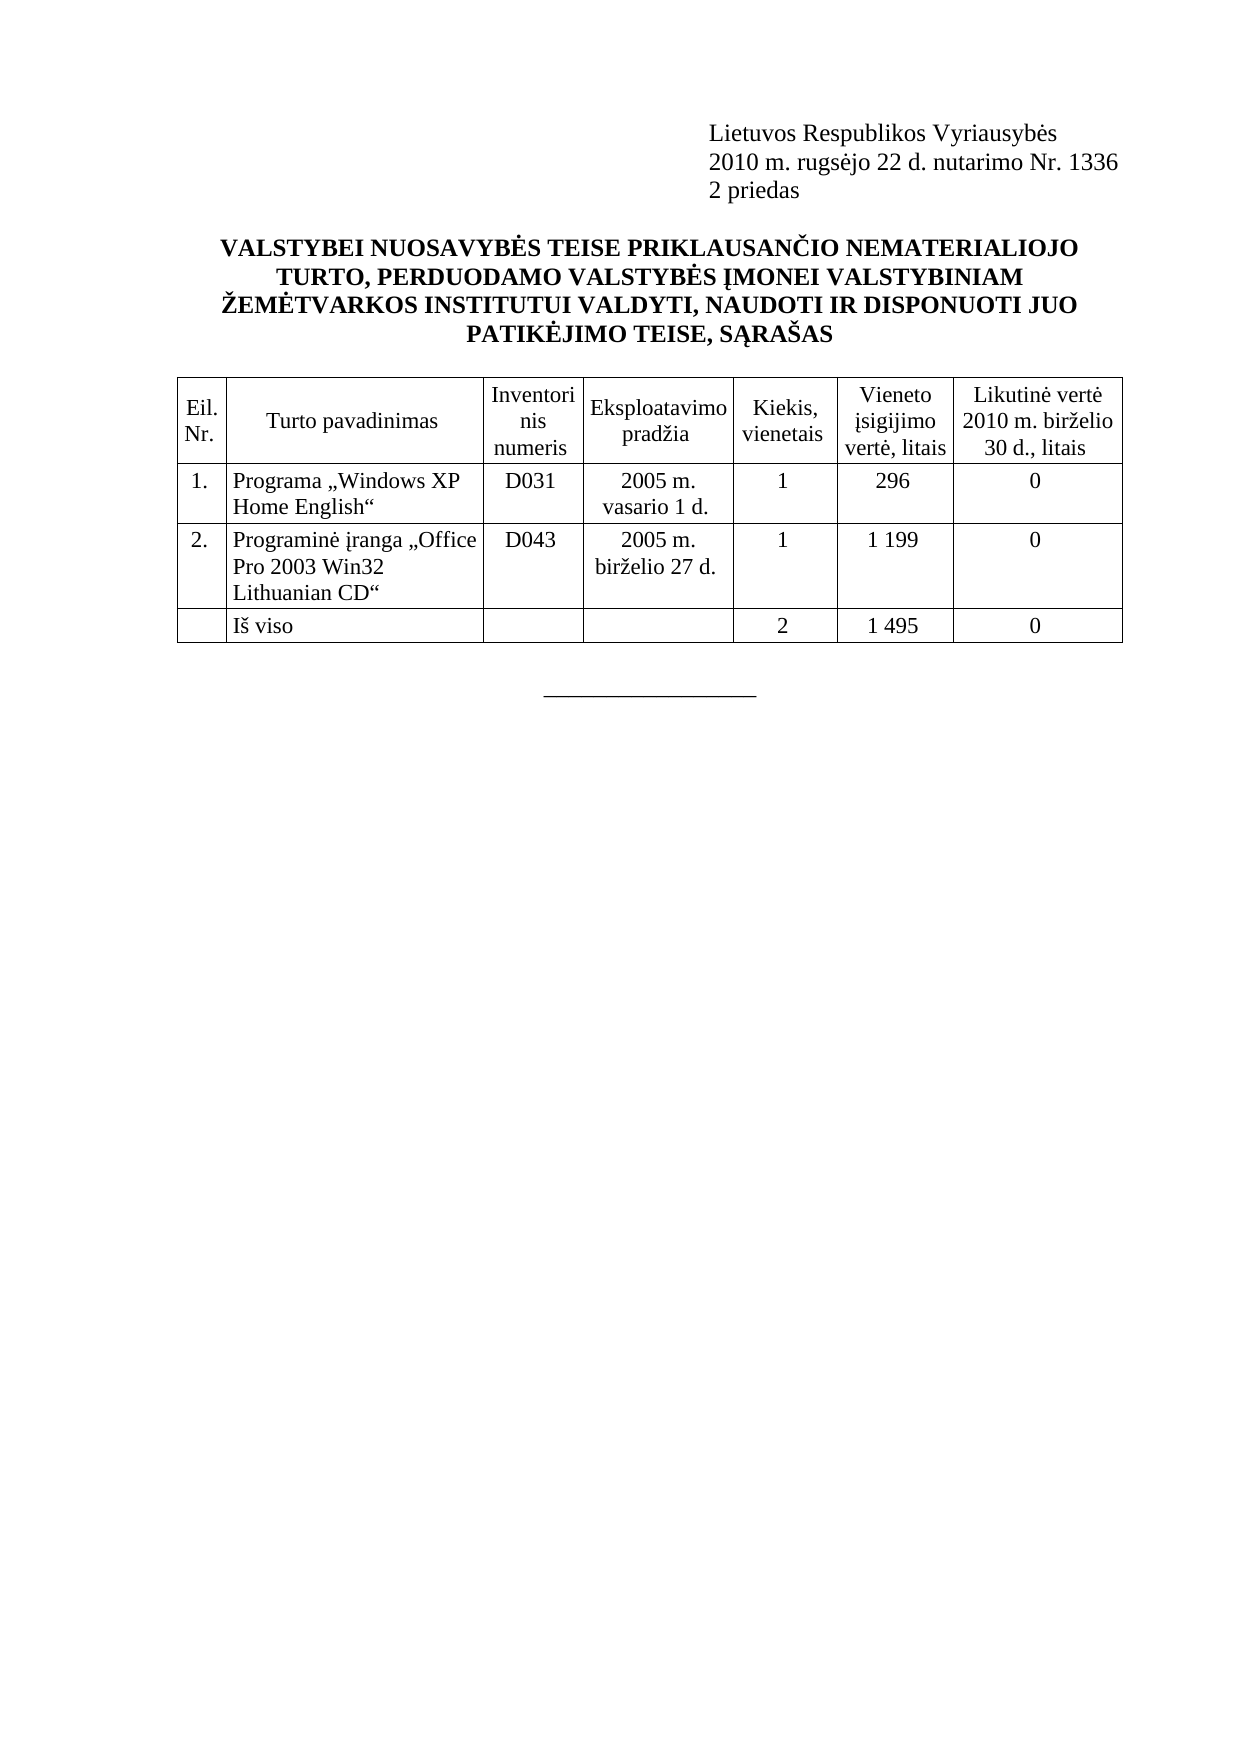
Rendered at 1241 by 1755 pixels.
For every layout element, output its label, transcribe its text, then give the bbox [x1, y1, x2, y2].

table_cell 1 495 [838, 609, 953, 642]
table_cell 2005 m. vasario 1 d. [584, 464, 733, 522]
table_cell Iš viso [227, 609, 483, 642]
table_header Turto pavadinimas [227, 378, 483, 463]
table_cell 0 [954, 464, 1122, 522]
table_cell 0 [954, 609, 1122, 642]
table_cell 2 [734, 609, 837, 642]
table_cell Programinė įranga „Office Pro 2003 Win32 Lithuanian CD“ [227, 524, 483, 608]
table_cell D031 [484, 464, 583, 522]
text Lietuvos Respublikos Vyriausybės [177, 118, 1122, 147]
table_header Kiekis, vienetais [734, 378, 837, 463]
table_cell [584, 609, 733, 642]
table_cell 0 [954, 524, 1122, 608]
table_header Vieneto įsigijimo vertė, litais [838, 378, 953, 463]
table_header Likutinė vertė 2010 m. birželio 30 d., litais [954, 378, 1122, 463]
table_cell 1 199 [838, 524, 953, 608]
table_header Eil. Nr. [178, 378, 226, 463]
table_cell D043 [484, 524, 583, 608]
table_cell Programa „Windows XP Home English“ [227, 464, 483, 522]
table_cell 296 [838, 464, 953, 522]
table_cell 1. [178, 464, 226, 522]
text VALSTYBEI NUOSAVYBĖS TEISE PRIKLAUSANČIO NEMATERIALIOJO TURTO, PERDUODAMO VALSTYBĖS ĮMONEI Valstybiniam žemėtvarkos institutui VALDYTI, NAUDOTI IR DISPONUOTI JUO PATIKĖJIMO TEISE, SĄRAŠAS [177, 233, 1122, 348]
table_cell 2. [178, 524, 226, 608]
table_cell 1 [734, 464, 837, 522]
text 2 priedas [177, 176, 1122, 204]
table_header Eksploatavimo pradžia [584, 378, 733, 463]
table_cell 2005 m. birželio 27 d. [584, 524, 733, 608]
table_cell 1 [734, 524, 837, 608]
text 2010 m. rugsėjo 22 d. nutarimo Nr. 1336 [177, 147, 1122, 176]
table_cell [484, 609, 583, 642]
table_cell [178, 609, 226, 642]
text _________________ [177, 671, 1122, 700]
table_header Inventorinis numeris [484, 378, 583, 463]
